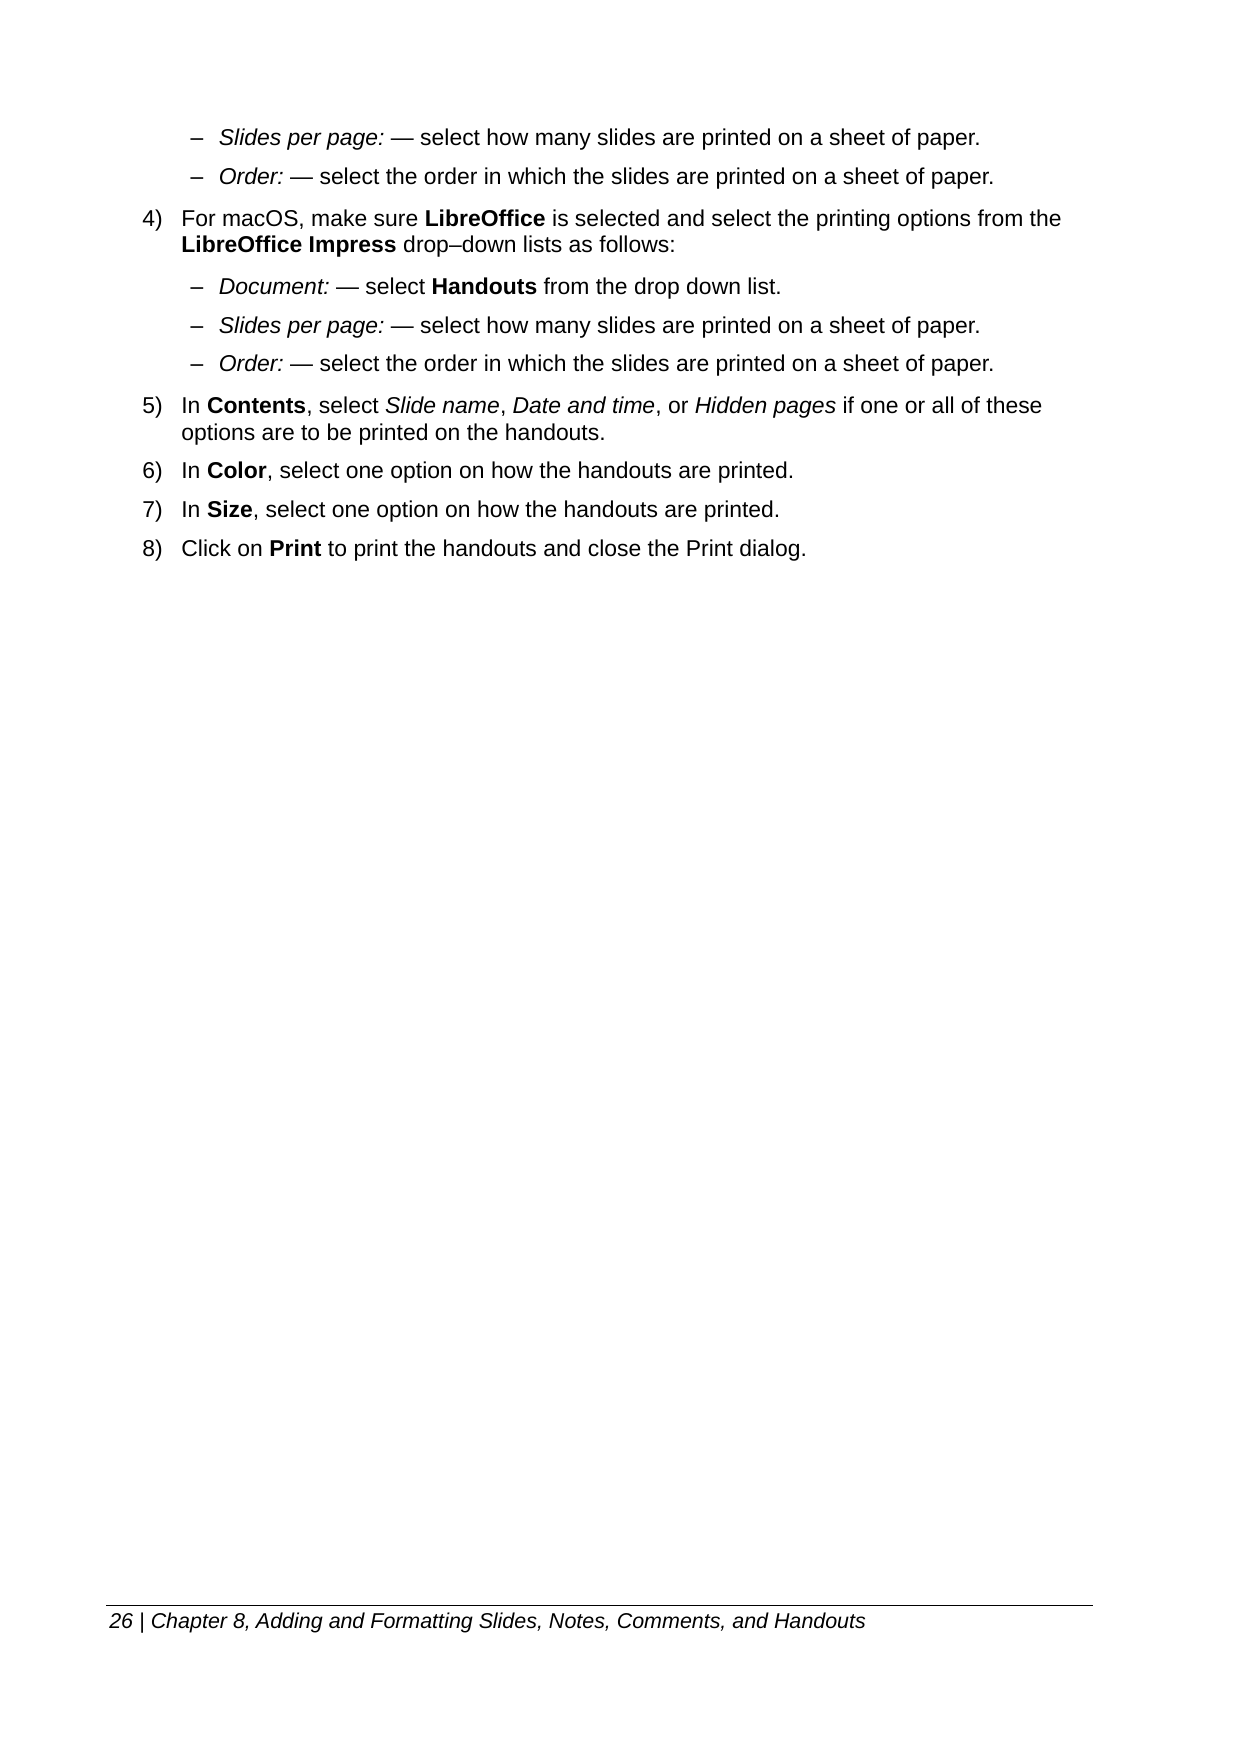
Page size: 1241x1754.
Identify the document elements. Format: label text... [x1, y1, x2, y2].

list For macOS, make sure LibreOffice is selected and select the printing options from the LibreOffice Impress drop–down lists as follows: [162, 204, 1093, 257]
list Document: — select Handouts from the drop down list. [187, 270, 1093, 299]
list Order: — select the order in which the slides are printed on a sheet of paper. [187, 347, 1093, 380]
list Slides per page: — select how many slides are printed on a sheet of paper. [187, 309, 1093, 338]
list In Size, select one option on how the handouts are printed. [162, 496, 1093, 523]
list In Contents, select Slide name, Date and time, or Hidden pages if one or all of these options are to be printed on the handouts. [162, 392, 1093, 445]
list Click on Print to print the handouts and close the Print dialog. [162, 535, 1093, 561]
list Order: — select the order in which the slides are printed on a sheet of paper. [187, 160, 1093, 192]
list Slides per page: — select how many slides are printed on a sheet of paper. [187, 121, 1093, 150]
list In Color, select one option on how the handouts are printed. [162, 457, 1093, 484]
